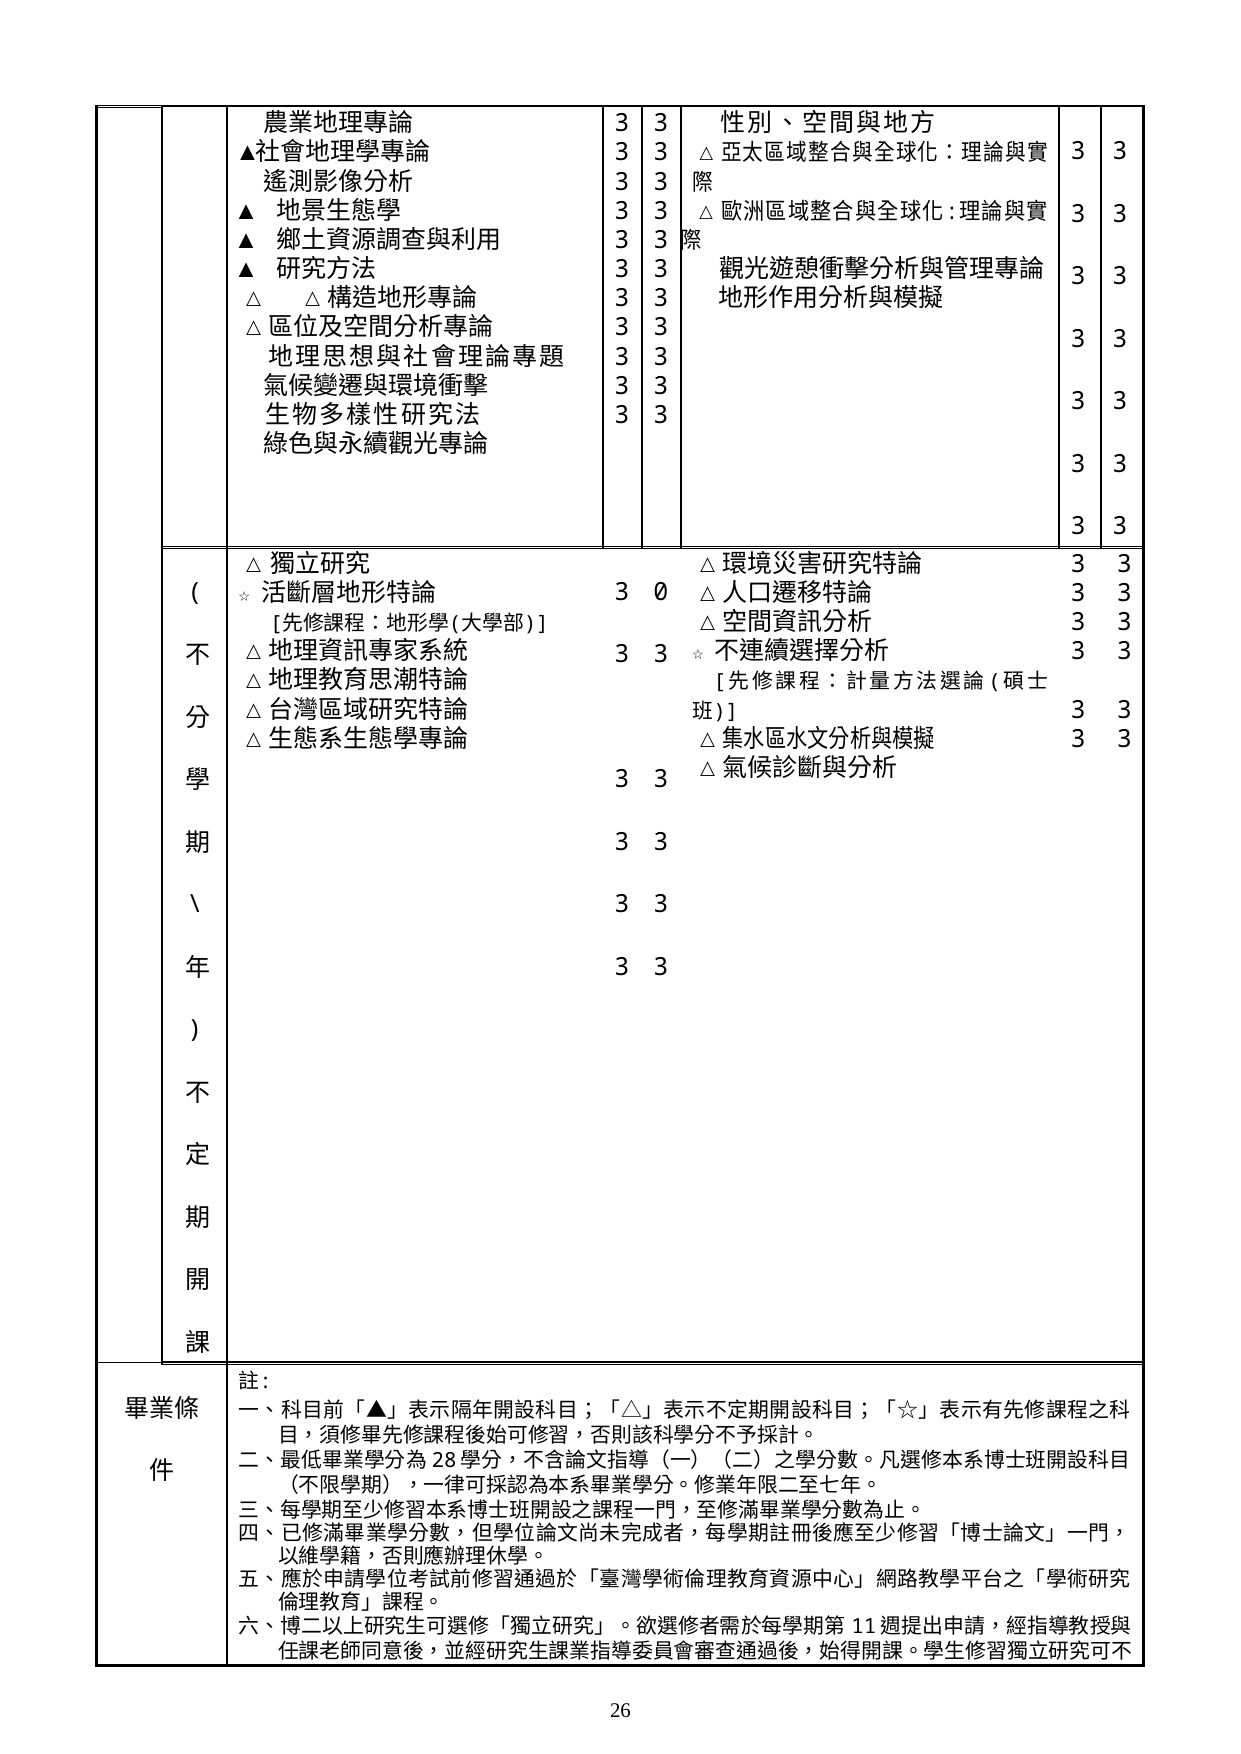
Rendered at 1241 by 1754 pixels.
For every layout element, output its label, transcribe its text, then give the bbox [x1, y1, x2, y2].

table_cell 3 3 3 3 3 3 3 3 3 3 3 [643, 107, 680, 546]
table_cell 畢業條件 [98, 1363, 226, 1664]
table_cell 性別、空間與地方 △亞太區域整合與全球化：理論與實際 △歐洲區域整合與全球化:理論與實際 觀光遊憩衝擊分析與管理專論 地形作用分析與模擬 [682, 107, 1058, 546]
table_cell [98, 108, 161, 1361]
table_cell 註: 一、科目前「▲」表示隔年開設科目；「△」表示不定期開設科目；「☆」表示有先修課程之科目，須修畢先修課程後始可修習，否則該科學分不予採計。 二、最低畢業學分為28學分，不含論文指導（一）（二）之學分數。凡選修本系博士班開設科目（不限學期），一律可採認為本系畢業學分。修業年限二至七年。 三、每學期至少修習本系博士班開設之課程一門，至修滿畢業學分數為止。 四、已修滿畢業學分數，但學位論文尚未完成者，每學期註冊後應至少修習「博士論文」一門，以維學籍，否則應辦理休學。 五、應於申請學位考試前修習通過於「臺灣學術倫理教育資源中心」網路教學平台之「學術研究倫理教育」課程。 六、博二以上研究生可選修「獨立研究」。欲選修者需於每學期第11週提出申請，經指導教授與任課老師同意後，並經研究生課業指導委員會審查通過後，始得開課。學生修習獨立研究可不 [228, 1365, 1142, 1664]
table_cell 3 3 3 3 3 3 3 [1102, 107, 1142, 546]
table_cell 3 3 3 3 3 3 [603, 549, 642, 1361]
table_cell 3 3 3 3 3 3 [1059, 549, 1105, 1361]
table_cell (不分學期\年) 不定期開課 [163, 549, 226, 1361]
table_cell △環境災害研究特論 △人口遷移特論 △空間資訊分析 ☆ 不連續選擇分析 [先修課程：計量方法選論(碩士班)] △集水區水文分析與模擬 △氣候診斷與分析 [681, 549, 1059, 1361]
table_cell 3 3 3 3 3 3 [1105, 549, 1142, 1361]
table_cell 3 3 3 3 3 3 3 [1060, 107, 1100, 546]
table_cell 農業地理專論 ▲社會地理學專論 遙測影像分析 地景生態學 鄉土資源調查與利用 研究方法 △構造地形專論 △區位及空間分析專論 地理思想與社會理論專題 氣候變遷與環境衝擊 生物多樣性研究法 綠色與永續觀光專論 [228, 107, 602, 546]
table_cell 0 3 3 3 3 3 [642, 549, 681, 1361]
table_cell 3 3 3 3 3 3 3 3 3 3 3 [604, 107, 641, 546]
table_cell [163, 107, 226, 546]
table_cell 獨立研究 ☆ 活斷層地形特論 [先修課程：地形學(大學部)] △地理資訊專家系統 △地理教育思潮特論 △台灣區域研究特論 △生態系生態學專論 [228, 549, 603, 1361]
